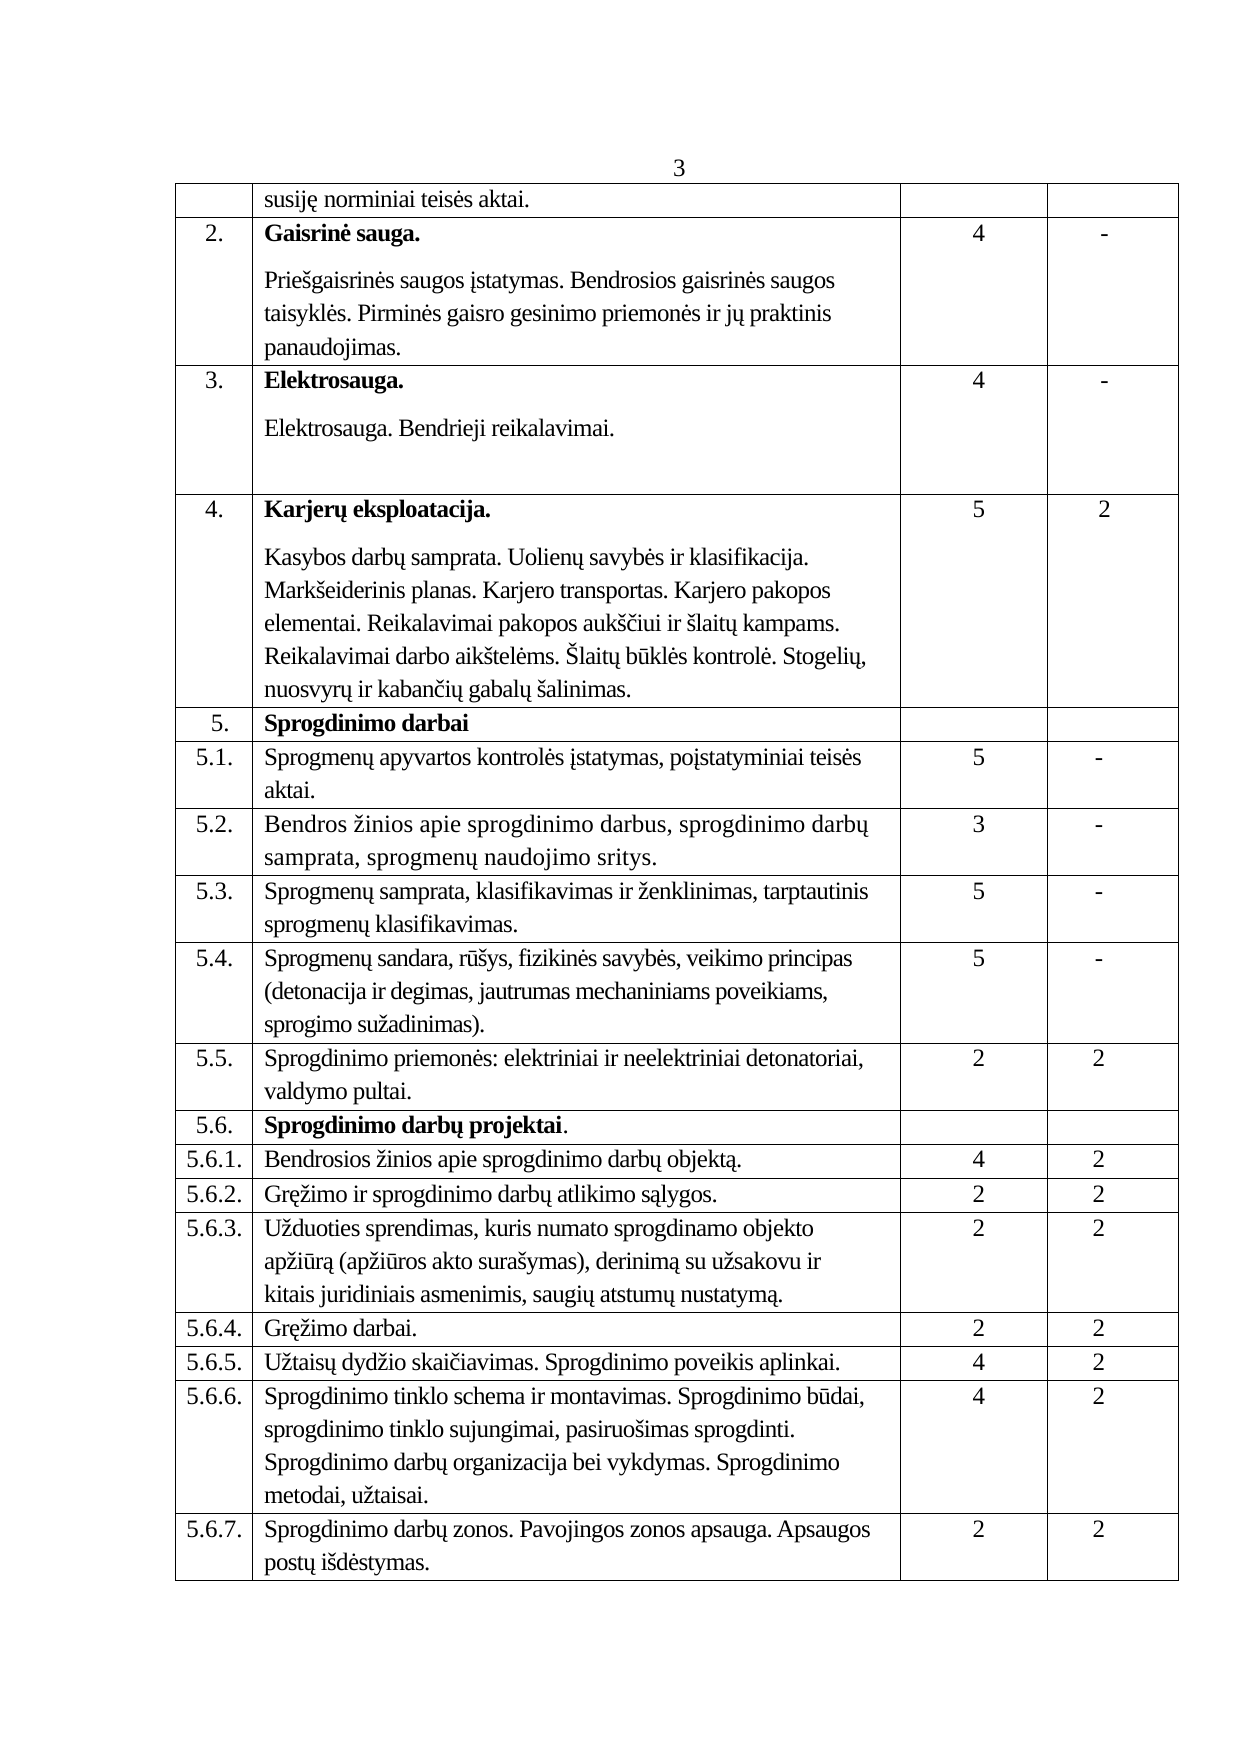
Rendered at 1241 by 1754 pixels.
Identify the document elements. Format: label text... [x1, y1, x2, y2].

table_cell 2 [901, 1213, 1047, 1312]
table_cell [901, 708, 1047, 741]
table_cell Bendros žinios apie sprogdinimo darbus, sprogdinimo darbų samprata, sprogmenų naudojimo sritys. [253, 809, 900, 875]
table_cell 3 [901, 809, 1047, 875]
table_cell Sprogdinimo priemonės: elektriniai ir neelektriniai detonatoriai, valdymo pultai. [253, 1044, 900, 1109]
table_cell [1048, 708, 1178, 741]
table_cell Sprogmenų apyvartos kontrolės įstatymas, poįstatyminiai teisės aktai. [253, 742, 900, 808]
table_cell susiję norminiai teisės aktai. [253, 184, 900, 217]
table_cell Gręžimo darbai. [253, 1313, 900, 1346]
table_cell - [1048, 943, 1178, 1042]
table_cell 5. [176, 708, 252, 741]
table_cell Sprogdinimo tinklo schema ir montavimas. Sprogdinimo būdai, sprogdinimo tinklo sujungimai, pasiruošimas sprogdinti. Sprogdinimo darbų organizacija bei vykdymas. Sprogdinimo metodai, užtaisai. [253, 1381, 900, 1513]
table_cell Sprogmenų samprata, klasifikavimas ir ženklinimas, tarptautinis sprogmenų klasifikavimas. [253, 876, 900, 942]
table_cell 2 [901, 1044, 1047, 1109]
table_cell 2 [901, 1313, 1047, 1346]
table_cell 5.6.6. [176, 1381, 252, 1513]
table_cell 5.6.1. [176, 1145, 252, 1178]
table_cell Sprogdinimo darbų zonos. Pavojingos zonos apsauga. Apsaugos postų išdėstymas. [253, 1514, 900, 1580]
table_cell - [1048, 742, 1178, 808]
table_cell 5.1. [176, 742, 252, 808]
table_cell 5 [901, 742, 1047, 808]
table_cell 2. [176, 218, 252, 364]
table_cell 2 [1048, 1514, 1178, 1580]
table_cell Užduoties sprendimas, kuris numato sprogdinamo objekto apžiūrą (apžiūros akto surašymas), derinimą su užsakovu ir kitais juridiniais asmenimis, saugių atstumų nustatymą. [253, 1213, 900, 1312]
table_cell Sprogdinimo darbai [253, 708, 900, 741]
table_cell 5.5. [176, 1044, 252, 1109]
table_cell - [1048, 184, 1178, 217]
table_cell 2 [1048, 1179, 1178, 1212]
table_cell - [1048, 218, 1178, 364]
table_cell - [1048, 876, 1178, 942]
table_cell Bendrosios žinios apie sprogdinimo darbų objektą. [253, 1145, 900, 1178]
table_cell 3. [176, 366, 252, 493]
table_cell 5 [901, 876, 1047, 942]
table_cell 5.4. [176, 943, 252, 1042]
table_cell - [1048, 809, 1178, 875]
table_cell 4 [901, 1381, 1047, 1513]
table_cell Sprogdinimo darbų projektai. [253, 1111, 900, 1143]
table_cell 4 [901, 366, 1047, 493]
table_cell 2 [901, 1179, 1047, 1212]
table_cell 4 [901, 218, 1047, 364]
table_cell Elektrosauga. Elektrosauga. Bendrieji reikalavimai. [253, 366, 900, 493]
table_cell Sprogmenų sandara, rūšys, fizikinės savybės, veikimo principas (detonacija ir degimas, jautrumas mechaniniams poveikiams, sprogimo sužadinimas). [253, 943, 900, 1042]
table_cell 5.6.2. [176, 1179, 252, 1212]
table_cell Gręžimo ir sprogdinimo darbų atlikimo sąlygos. [253, 1179, 900, 1212]
table_cell 5 [901, 495, 1047, 707]
table_cell 2 [1048, 1381, 1178, 1513]
table_cell 5.3. [176, 876, 252, 942]
table_cell Užtaisų dydžio skaičiavimas. Sprogdinimo poveikis aplinkai. [253, 1347, 900, 1380]
table_cell 2 [1048, 1347, 1178, 1380]
table_cell 5.6.7. [176, 1514, 252, 1580]
table_cell 5.6.4. [176, 1313, 252, 1346]
table_cell 4 [901, 1145, 1047, 1178]
table_cell 2 [1048, 1313, 1178, 1346]
table_cell 5 [901, 943, 1047, 1042]
table_cell 2 [1048, 495, 1178, 707]
table_cell 5.2. [176, 809, 252, 875]
table_cell 2 [1048, 1145, 1178, 1178]
table_cell [901, 184, 1047, 217]
table_cell [1048, 1111, 1178, 1143]
table_cell 2 [1048, 1213, 1178, 1312]
table_cell 2 [901, 1514, 1047, 1580]
table_cell 5.6. [176, 1111, 252, 1143]
table_cell 5.6.3. [176, 1213, 252, 1312]
table_cell [176, 184, 252, 217]
table_cell 4. [176, 495, 252, 707]
table_cell 2 [1048, 1044, 1178, 1109]
table_cell Karjerų eksploatacija. Kasybos darbų samprata. Uolienų savybės ir klasifikacija. Markšeiderinis planas. Karjero transportas. Karjero pakopos elementai. Reikalavimai pakopos aukščiui ir šlaitų kampams. Reikalavimai darbo aikštelėms. Šlaitų būklės kontrolė. Stogelių, nuosvyrų ir kabančių gabalų šalinimas. [253, 495, 900, 707]
table_cell Gaisrinė sauga. Priešgaisrinės saugos įstatymas. Bendrosios gaisrinės saugos taisyklės. Pirminės gaisro gesinimo priemonės ir jų praktinis panaudojimas. [253, 218, 900, 364]
table_cell [901, 1111, 1047, 1143]
table_cell 5.6.5. [176, 1347, 252, 1380]
table_cell 4 [901, 1347, 1047, 1380]
table_cell - [1048, 366, 1178, 493]
